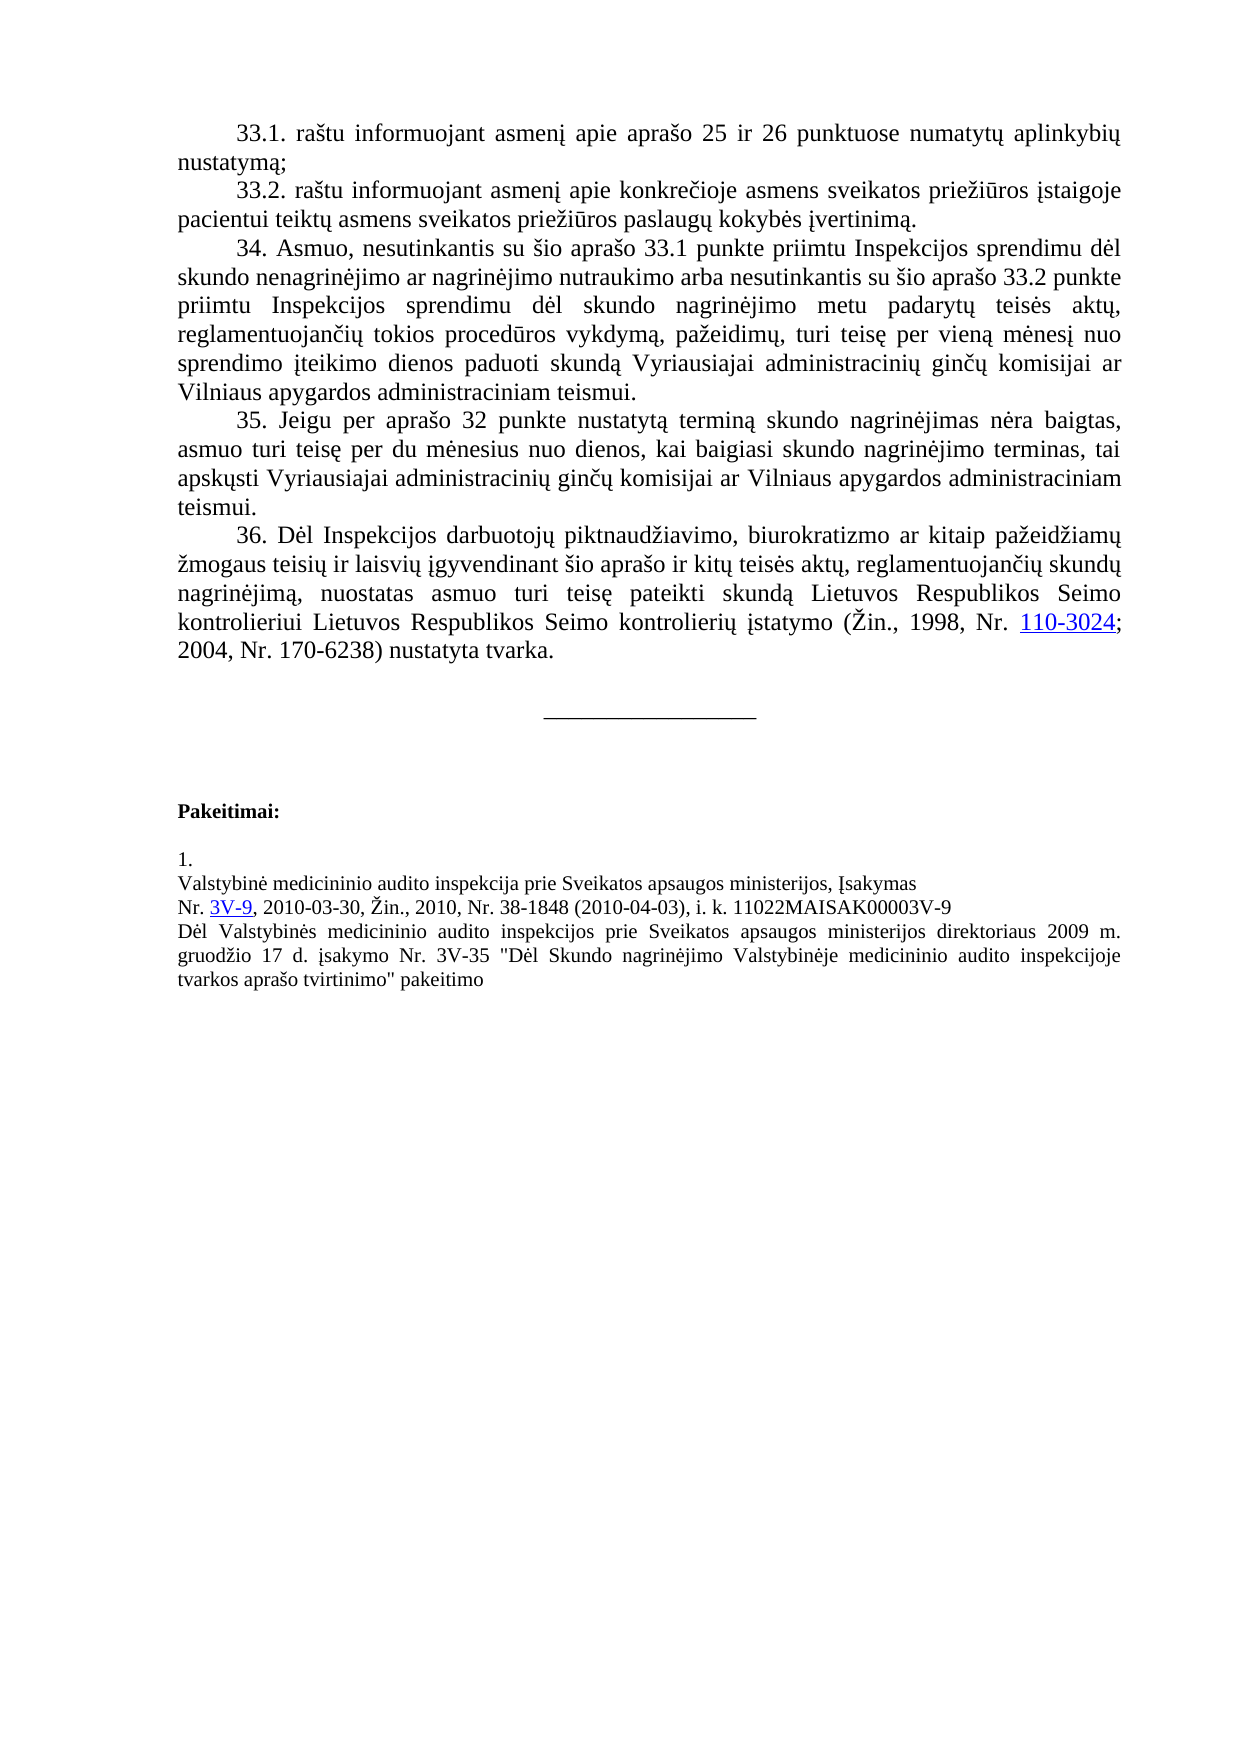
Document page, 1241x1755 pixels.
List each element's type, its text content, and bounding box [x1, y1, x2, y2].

text Dėl Valstybinės medicininio audito inspekcijos prie Sveikatos apsaugos ministerijos direktoriaus 2009 m. gruodžio 17 d. įsakymo Nr. 3V-35 "Dėl Skundo nagrinėjimo Valstybinėje medicininio audito inspekcijoje tvarkos aprašo tvirtinimo" pakeitimo [177, 919, 1122, 991]
text 33.1. raštu informuojant asmenį apie aprašo 25 ir 26 punktuose numatytų aplinkybių nustatymą; [177, 118, 1122, 176]
text Valstybinė medicininio audito inspekcija prie Sveikatos apsaugos ministerijos, Įsakymas [177, 871, 1122, 895]
text _________________ [177, 693, 1122, 722]
text 35. Jeigu per aprašo 32 punkte nustatytą terminą skundo nagrinėjimas nėra baigtas, asmuo turi teisę per du mėnesius nuo dienos, kai baigiasi skundo nagrinėjimo terminas, tai apskųsti Vyriausiajai administracinių ginčų komisijai ar Vilniaus apygardos administraciniam teismui. [177, 406, 1122, 521]
text 1. [177, 847, 1122, 871]
text Nr. 3V-9, 2010-03-30, Žin., 2010, Nr. 38-1848 (2010-04-03), i. k. 11022MAISAK00003V-9 [177, 895, 1122, 919]
text 33.2. raštu informuojant asmenį apie konkrečioje asmens sveikatos priežiūros įstaigoje pacientui teiktų asmens sveikatos priežiūros paslaugų kokybės įvertinimą. [177, 176, 1122, 233]
text 34. Asmuo, nesutinkantis su šio aprašo 33.1 punkte priimtu Inspekcijos sprendimu dėl skundo nenagrinėjimo ar nagrinėjimo nutraukimo arba nesutinkantis su šio aprašo 33.2 punkte priimtu Inspekcijos sprendimu dėl skundo nagrinėjimo metu padarytų teisės aktų, reglamentuojančių tokios procedūros vykdymą, pažeidimų, turi teisę per vieną mėnesį nuo sprendimo įteikimo dienos paduoti skundą Vyriausiajai administracinių ginčų komisijai ar Vilniaus apygardos administraciniam teismui. [177, 233, 1122, 406]
text 36. Dėl Inspekcijos darbuotojų piktnaudžiavimo, biurokratizmo ar kitaip pažeidžiamų žmogaus teisių ir laisvių įgyvendinant šio aprašo ir kitų teisės aktų, reglamentuojančių skundų nagrinėjimą, nuostatas asmuo turi teisę pateikti skundą Lietuvos Respublikos Seimo kontrolieriui Lietuvos Respublikos Seimo kontrolierių įstatymo (Žin., 1998, Nr. 110-3024; 2004, Nr. 170-6238) nustatyta tvarka. [177, 521, 1122, 664]
text Pakeitimai: [177, 799, 1122, 823]
